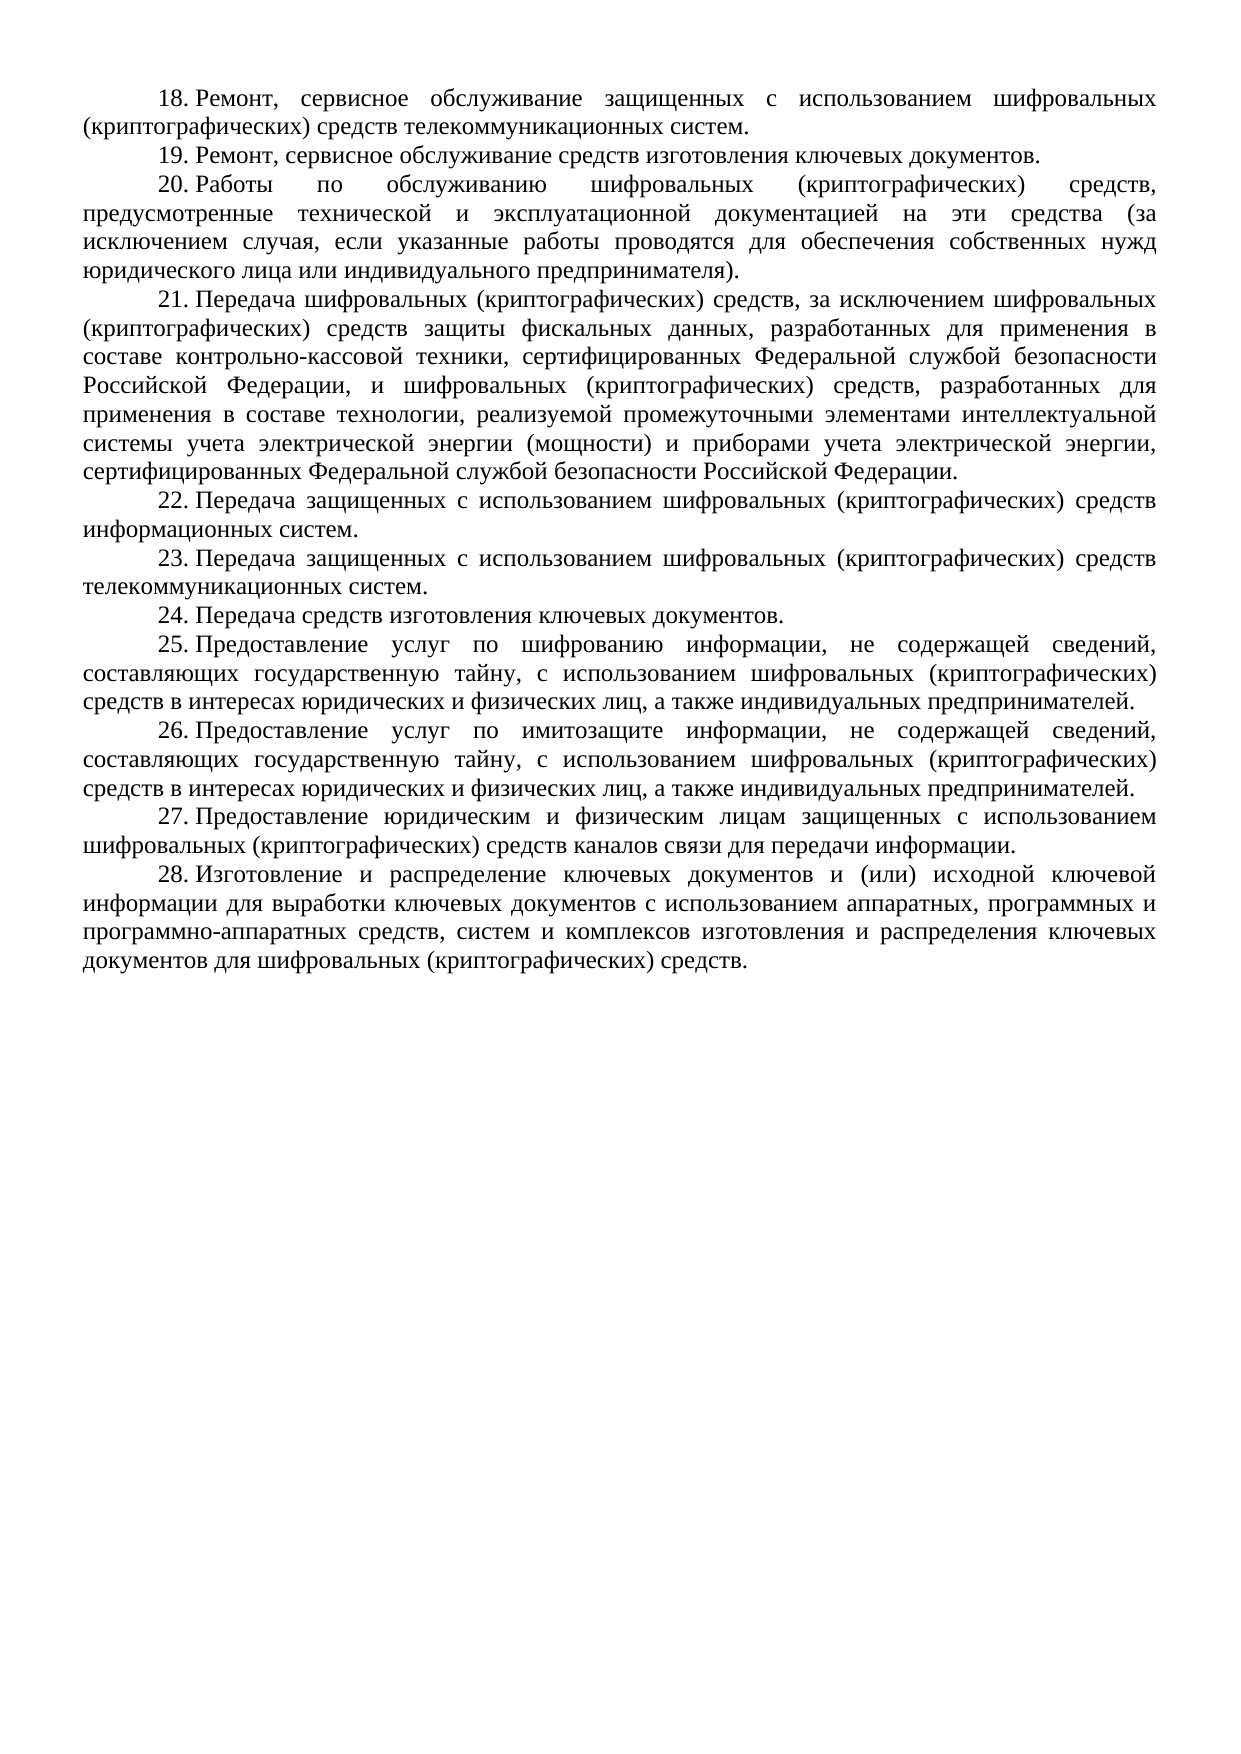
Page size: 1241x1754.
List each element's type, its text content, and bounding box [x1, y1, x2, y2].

text 25. Предоставление услуг по шифрованию информации, не содержащей сведений, составляющих государственную тайну, с использованием шифровальных (криптографических) средств в интересах юридических и физических лиц, а также индивидуальных предпринимателей. [83, 629, 1157, 715]
text 20. Работы по обслуживанию шифровальных (криптографических) средств, предусмотренные технической и эксплуатационной документацией на эти средства (за исключением случая, если указанные работы проводятся для обеспечения собственных нужд юридического лица или индивидуального предпринимателя). [83, 169, 1157, 284]
text 23. Передача защищенных с использованием шифровальных (криптографических) средств телекоммуникационных систем. [83, 543, 1157, 600]
text 21. Передача шифровальных (криптографических) средств, за исключением шифровальных (криптографических) средств защиты фискальных данных, разработанных для применения в составе контрольно-кассовой техники, сертифицированных Федеральной службой безопасности Российской Федерации, и шифровальных (криптографических) средств, разработанных для применения в составе технологии, реализуемой промежуточными элементами интеллектуальной системы учета электрической энергии (мощности) и приборами учета электрической энергии, сертифицированных Федеральной службой безопасности Российской Федерации. [83, 284, 1157, 485]
text 27. Предоставление юридическим и физическим лицам защищенных с использованием шифровальных (криптографических) средств каналов связи для передачи информации. [83, 801, 1157, 859]
text 28. Изготовление и распределение ключевых документов и (или) исходной ключевой информации для выработки ключевых документов с использованием аппаратных, программных и программно-аппаратных средств, систем и комплексов изготовления и распределения ключевых документов для шифровальных (криптографических) средств. [83, 859, 1157, 974]
text 26. Предоставление услуг по имитозащите информации, не содержащей сведений, составляющих государственную тайну, с использованием шифровальных (криптографических) средств в интересах юридических и физических лиц, а также индивидуальных предпринимателей. [83, 715, 1157, 801]
text 19. Ремонт, сервисное обслуживание средств изготовления ключевых документов. [83, 140, 1157, 169]
text 18. Ремонт, сервисное обслуживание защищенных с использованием шифровальных (криптографических) средств телекоммуникационных систем. [83, 83, 1157, 140]
text 24. Передача средств изготовления ключевых документов. [83, 600, 1157, 629]
text 22. Передача защищенных с использованием шифровальных (криптографических) средств информационных систем. [83, 485, 1157, 543]
